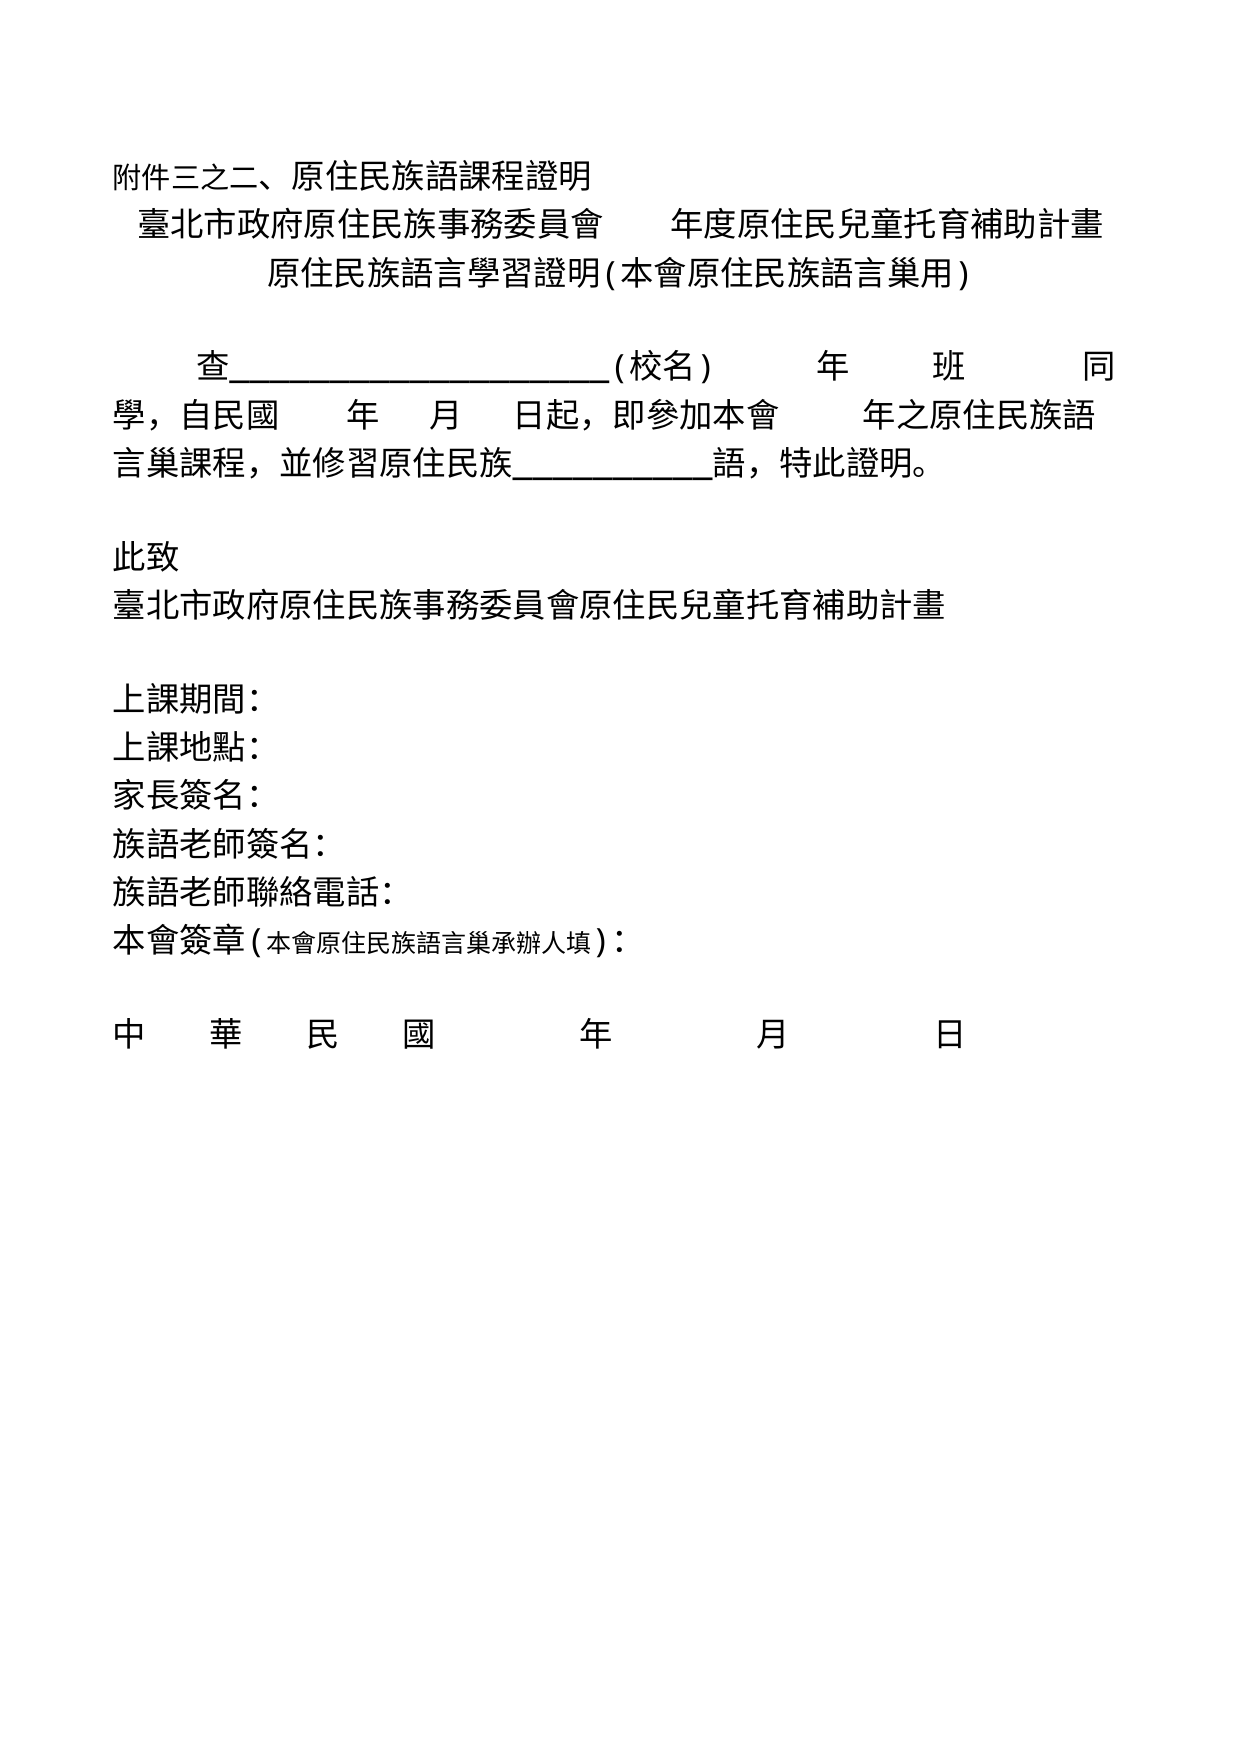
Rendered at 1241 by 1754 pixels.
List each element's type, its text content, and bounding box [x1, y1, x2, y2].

text 附件三之二、原住民族語課程證明 [112, 150, 1128, 198]
text 查___________________(校名) 年 班 同學，自民國 年 月 日起，即參加本會 年之原住民族語言巢課程，並修習原住民族__________語，特此證明。 [112, 340, 1128, 485]
text 族語老師簽名： [112, 817, 1128, 866]
text 本會簽章(本會原住民族語言巢承辦人填)： [112, 914, 1128, 962]
text 原住民族語言學習證明(本會原住民族語言巢用) [112, 246, 1128, 295]
text 此致 [112, 531, 1128, 579]
text 上課地點： [112, 721, 1128, 769]
text 家長簽名： [112, 769, 1128, 817]
text 臺北市政府原住民族事務委員會原住民兒童托育補助計畫 [112, 579, 1128, 627]
text 上課期間： [112, 673, 1128, 721]
text 臺北市政府原住民族事務委員會 年度原住民兒童托育補助計畫 [112, 198, 1128, 246]
text 中華民國 年 月 日 [112, 1008, 1128, 1056]
text 族語老師聯絡電話： [112, 866, 1128, 914]
